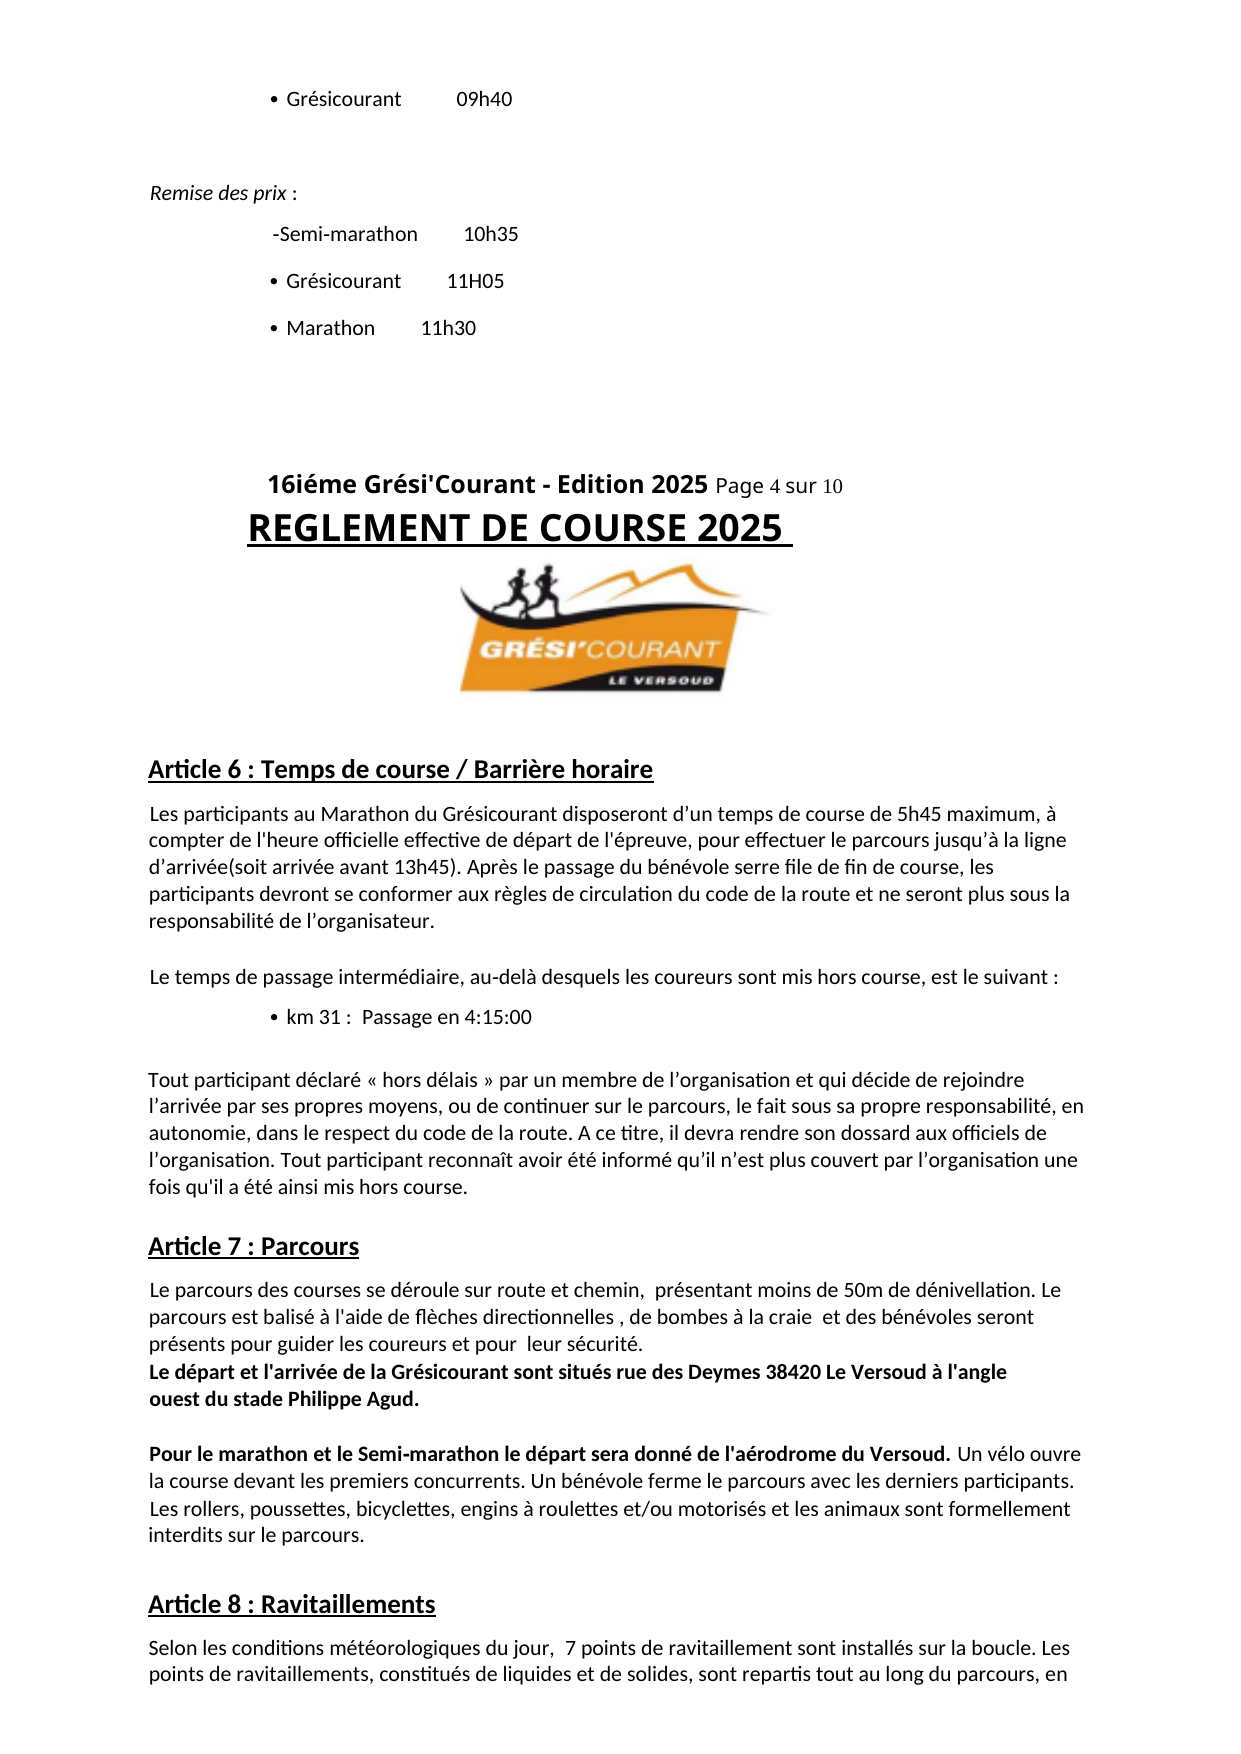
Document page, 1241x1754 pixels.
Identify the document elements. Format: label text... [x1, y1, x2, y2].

text ∙ km 31 : Passage en 4:15:00 [267, 992, 1109, 1037]
picture [459, 554, 779, 700]
text ∙ Grésicourant 09h40 [267, 74, 1073, 119]
text Article 7 : Parcours [148, 1229, 1092, 1262]
text Article 8 : Ravitaillements [148, 1587, 1109, 1620]
text Le parcours des courses se déroule sur route et chemin, présentant moins de 50m de dénivellation. Le parcours est balisé à l'aide de flèches directionnelles , de bombes à la craie et des bénévoles seront présents pour guider les coureurs et pour leur sécurité. [148, 1276, 1092, 1357]
text REGLEMENT DE COURSE 2025 [129, 501, 921, 552]
text Tout participant déclaré « hors délais » par un membre de l’organisation et qui décide de rejoindre l’arrivée par ses propres moyens, ou de continuer sur le parcours, le fait sous sa propre responsabilité, en autonomie, dans le respect du code de la route. A ce titre, il devra rendre son dossard aux officiels de l’organisation. Tout participant reconnaît avoir été informé qu’il n’est plus couvert par l’organisation une fois qu'il a été ainsi mis hors course. [148, 1066, 1092, 1200]
text Le temps de passage intermédiaire, au‐delà desquels les coureurs sont mis hors course, est le suivant : [148, 963, 1092, 990]
text Les participants au Marathon du Grésicourant disposeront d’un temps de course de 5h45 maximum, à compter de l'heure officielle effective de départ de l'épreuve, pour effectuer le parcours jusqu’à la ligne d’arrivée(soit arrivée avant 13h45). Après le passage du bénévole serre file de fin de course, les participants devront se conformer aux règles de circulation du code de la route et ne seront plus sous la responsabilité de l’organisateur. [149, 800, 1093, 934]
text 16iéme Grési'Courant - Edition 2025 Page 4 sur 10 [267, 467, 1109, 501]
text Les rollers, poussettes, bicyclettes, engins à roulettes et/ou motorisés et les animaux sont formellement interdits sur le parcours. [148, 1495, 1092, 1548]
text -Semi‐marathon 10h35 [267, 208, 1109, 253]
text Selon les conditions météorologiques du jour, 7 points de ravitaillement sont installés sur la boucle. Les points de ravitaillements, constitués de liquides et de solides, sont repartis tout au long du parcours, en [148, 1634, 1092, 1687]
text Le départ et l'arrivée de la Grésicourant sont situés rue des Deymes 38420 Le Versoud à l'angle ouest du stade Philippe Agud. [149, 1358, 1014, 1411]
text Pour le marathon et le Semi‐marathon le départ sera donné de l'aérodrome du Versoud. Un vélo ouvre la course devant les premiers concurrents. Un bénévole ferme le parcours avec les derniers participants. [149, 1440, 1092, 1494]
text ∙ Marathon 11h30 [267, 303, 1109, 348]
text Article 6 : Temps de course / Barrière horaire [148, 753, 1109, 786]
text Remise des prix : [149, 179, 1109, 206]
text ∙ Grésicourant 11H05 [267, 256, 1109, 301]
